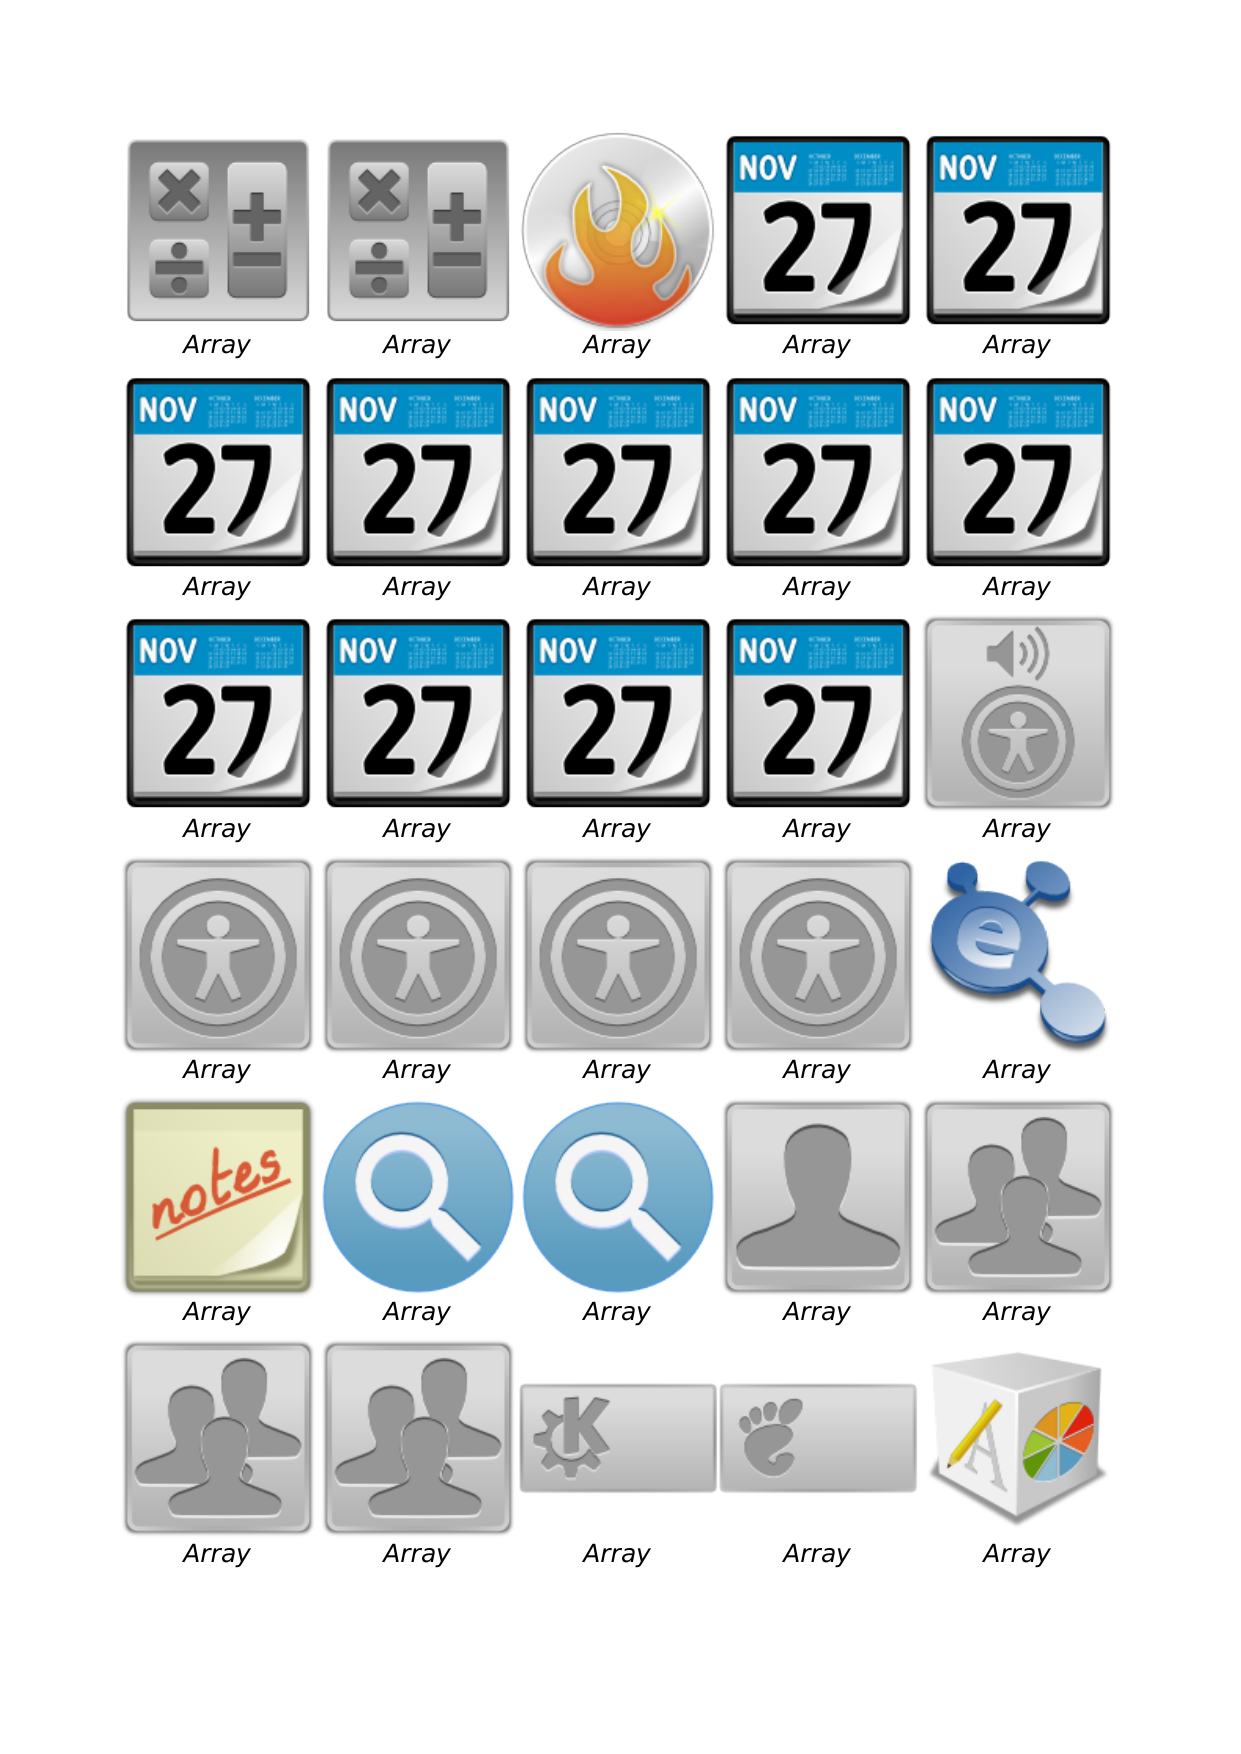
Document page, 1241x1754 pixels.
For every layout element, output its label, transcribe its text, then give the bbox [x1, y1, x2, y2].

picture [118, 372, 1119, 573]
text Array [918, 1539, 1118, 1568]
text Array [718, 1539, 918, 1568]
text Array [718, 573, 918, 601]
text Array [118, 814, 318, 843]
text Array [518, 573, 718, 601]
text Array [518, 814, 718, 843]
text Array [118, 331, 318, 360]
text Array [718, 1056, 918, 1085]
text Array [518, 1056, 718, 1085]
text Array [118, 1539, 318, 1568]
text Array [718, 814, 918, 843]
text Array [318, 1539, 518, 1568]
picture [118, 613, 1119, 814]
picture [118, 855, 1119, 1056]
text Array [918, 1298, 1118, 1326]
text Array [318, 1298, 518, 1326]
text Array [318, 331, 518, 360]
text Array [918, 331, 1118, 360]
text Array [318, 814, 518, 843]
text Array [718, 1298, 918, 1326]
picture [118, 1338, 1119, 1539]
text Array [918, 814, 1118, 843]
text Array [318, 573, 518, 601]
text Array [118, 573, 318, 601]
text Array [118, 1298, 318, 1326]
text Array [518, 331, 718, 360]
picture [118, 130, 1119, 331]
text Array [918, 573, 1118, 601]
text Array [518, 1298, 718, 1326]
text Array [918, 1056, 1118, 1085]
text Array [318, 1056, 518, 1085]
text Array [718, 331, 918, 360]
picture [118, 1097, 1119, 1298]
text Array [518, 1539, 718, 1568]
text Array [118, 1056, 318, 1085]
